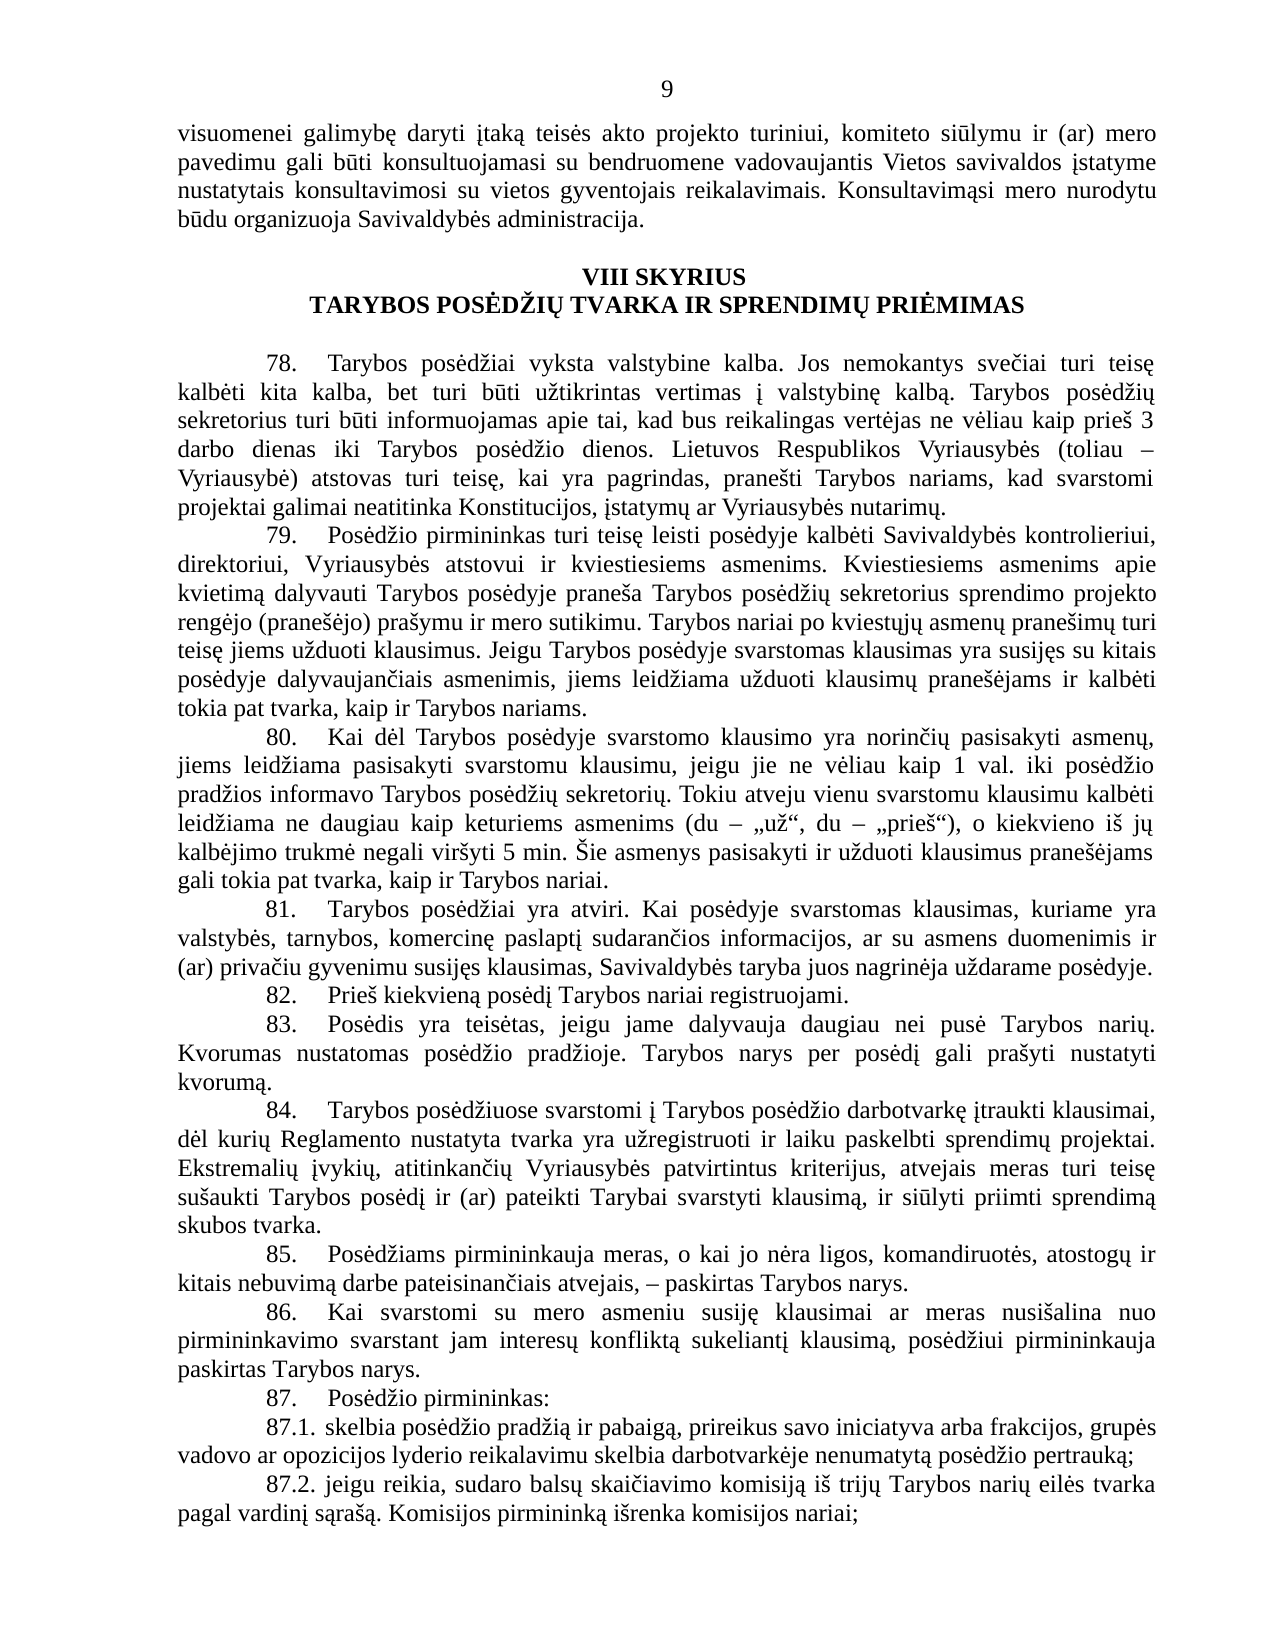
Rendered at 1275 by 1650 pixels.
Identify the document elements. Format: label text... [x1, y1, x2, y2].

text 87.1. skelbia posėdžio pradžią ir pabaigą, prireikus savo iniciatyva arba frakcijos, grupės vadovo ar opozicijos lyderio reikalavimu skelbia darbotvarkėje nenumatytą posėdžio pertrauką; [177, 1412, 1157, 1469]
text visuomenei galimybę daryti įtaką teisės akto projekto turiniui, komiteto siūlymu ir (ar) mero pavedimu gali būti konsultuojamasi su bendruomene vadovaujantis Vietos savivaldos įstatyme nustatytais konsultavimosi su vietos gyventojais reikalavimais. Konsultavimąsi mero nurodytu būdu organizuoja Savivaldybės administracija. [177, 118, 1157, 233]
text 87. Posėdžio pirmininkas: [177, 1383, 1157, 1412]
text VIII SKYRIUS [177, 262, 1157, 291]
text 82. Prieš kiekvieną posėdį Tarybos nariai registruojami. [177, 981, 1157, 1009]
text 78. Tarybos posėdžiai vyksta valstybine kalba. Jos nemokantys svečiai turi teisę kalbėti kita kalba, bet turi būti užtikrintas vertimas į valstybinę kalbą. Tarybos posėdžių sekretorius turi būti informuojamas apie tai, kad bus reikalingas vertėjas ne vėliau kaip prieš 3 darbo dienas iki Tarybos posėdžio dienos. Lietuvos Respublikos Vyriausybės (toliau – Vyriausybė) atstovas turi teisę, kai yra pagrindas, pranešti Tarybos nariams, kad svarstomi projektai galimai neatitinka Konstitucijos, įstatymų ar Vyriausybės nutarimų. [177, 348, 1155, 521]
text 83. Posėdis yra teisėtas, jeigu jame dalyvauja daugiau nei pusė Tarybos narių. Kvorumas nustatomas posėdžio pradžioje. Tarybos narys per posėdį gali prašyti nustatyti kvorumą. [177, 1009, 1157, 1096]
text TARYBOS POSĖDŽIŲ TVARKA IR SPRENDIMŲ PRIĖMIMAS [177, 291, 1157, 319]
text 80. Kai dėl Tarybos posėdyje svarstomo klausimo yra norinčių pasisakyti asmenų, jiems leidžiama pasisakyti svarstomu klausimu, jeigu jie ne vėliau kaip 1 val. iki posėdžio pradžios informavo Tarybos posėdžių sekretorių. Tokiu atveju vienu svarstomu klausimu kalbėti leidžiama ne daugiau kaip keturiems asmenims (du – „už“, du – „prieš“), o kiekvieno iš jų kalbėjimo trukmė negali viršyti 5 min. Šie asmenys pasisakyti ir užduoti klausimus pranešėjams gali tokia pat tvarka, kaip ir Tarybos nariai. [177, 722, 1155, 894]
text 86. Kai svarstomi su mero asmeniu susiję klausimai ar meras nusišalina nuo pirmininkavimo svarstant jam interesų konfliktą sukeliantį klausimą, posėdžiui pirmininkauja paskirtas Tarybos narys. [177, 1297, 1157, 1383]
text 81. Tarybos posėdžiai yra atviri. Kai posėdyje svarstomas klausimas, kuriame yra valstybės, tarnybos, komercinę paslaptį sudarančios informacijos, ar su asmens duomenimis ir (ar) privačiu gyvenimu susijęs klausimas, Savivaldybės taryba juos nagrinėja uždarame posėdyje. [177, 894, 1157, 981]
text 85. Posėdžiams pirmininkauja meras, o kai jo nėra ligos, komandiruotės, atostogų ir kitais nebuvimą darbe pateisinančiais atvejais, – paskirtas Tarybos narys. [177, 1239, 1157, 1297]
text 87.2. jeigu reikia, sudaro balsų skaičiavimo komisiją iš trijų Tarybos narių eilės tvarka pagal vardinį sąrašą. Komisijos pirmininką išrenka komisijos nariai; [177, 1469, 1157, 1527]
text 79. Posėdžio pirmininkas turi teisę leisti posėdyje kalbėti Savivaldybės kontrolieriui, direktoriui, Vyriausybės atstovui ir kviestiesiems asmenims. Kviestiesiems asmenims apie kvietimą dalyvauti Tarybos posėdyje praneša Tarybos posėdžių sekretorius sprendimo projekto rengėjo (pranešėjo) prašymu ir mero sutikimu. Tarybos nariai po kviestųjų asmenų pranešimų turi teisę jiems užduoti klausimus. Jeigu Tarybos posėdyje svarstomas klausimas yra susijęs su kitais posėdyje dalyvaujančiais asmenimis, jiems leidžiama užduoti klausimų pranešėjams ir kalbėti tokia pat tvarka, kaip ir Tarybos nariams. [177, 521, 1157, 722]
text 84. Tarybos posėdžiuose svarstomi į Tarybos posėdžio darbotvarkę įtraukti klausimai, dėl kurių Reglamento nustatyta tvarka yra užregistruoti ir laiku paskelbti sprendimų projektai. Ekstremalių įvykių, atitinkančių Vyriausybės patvirtintus kriterijus, atvejais meras turi teisę sušaukti Tarybos posėdį ir (ar) pateikti Tarybai svarstyti klausimą, ir siūlyti priimti sprendimą skubos tvarka. [177, 1096, 1157, 1239]
